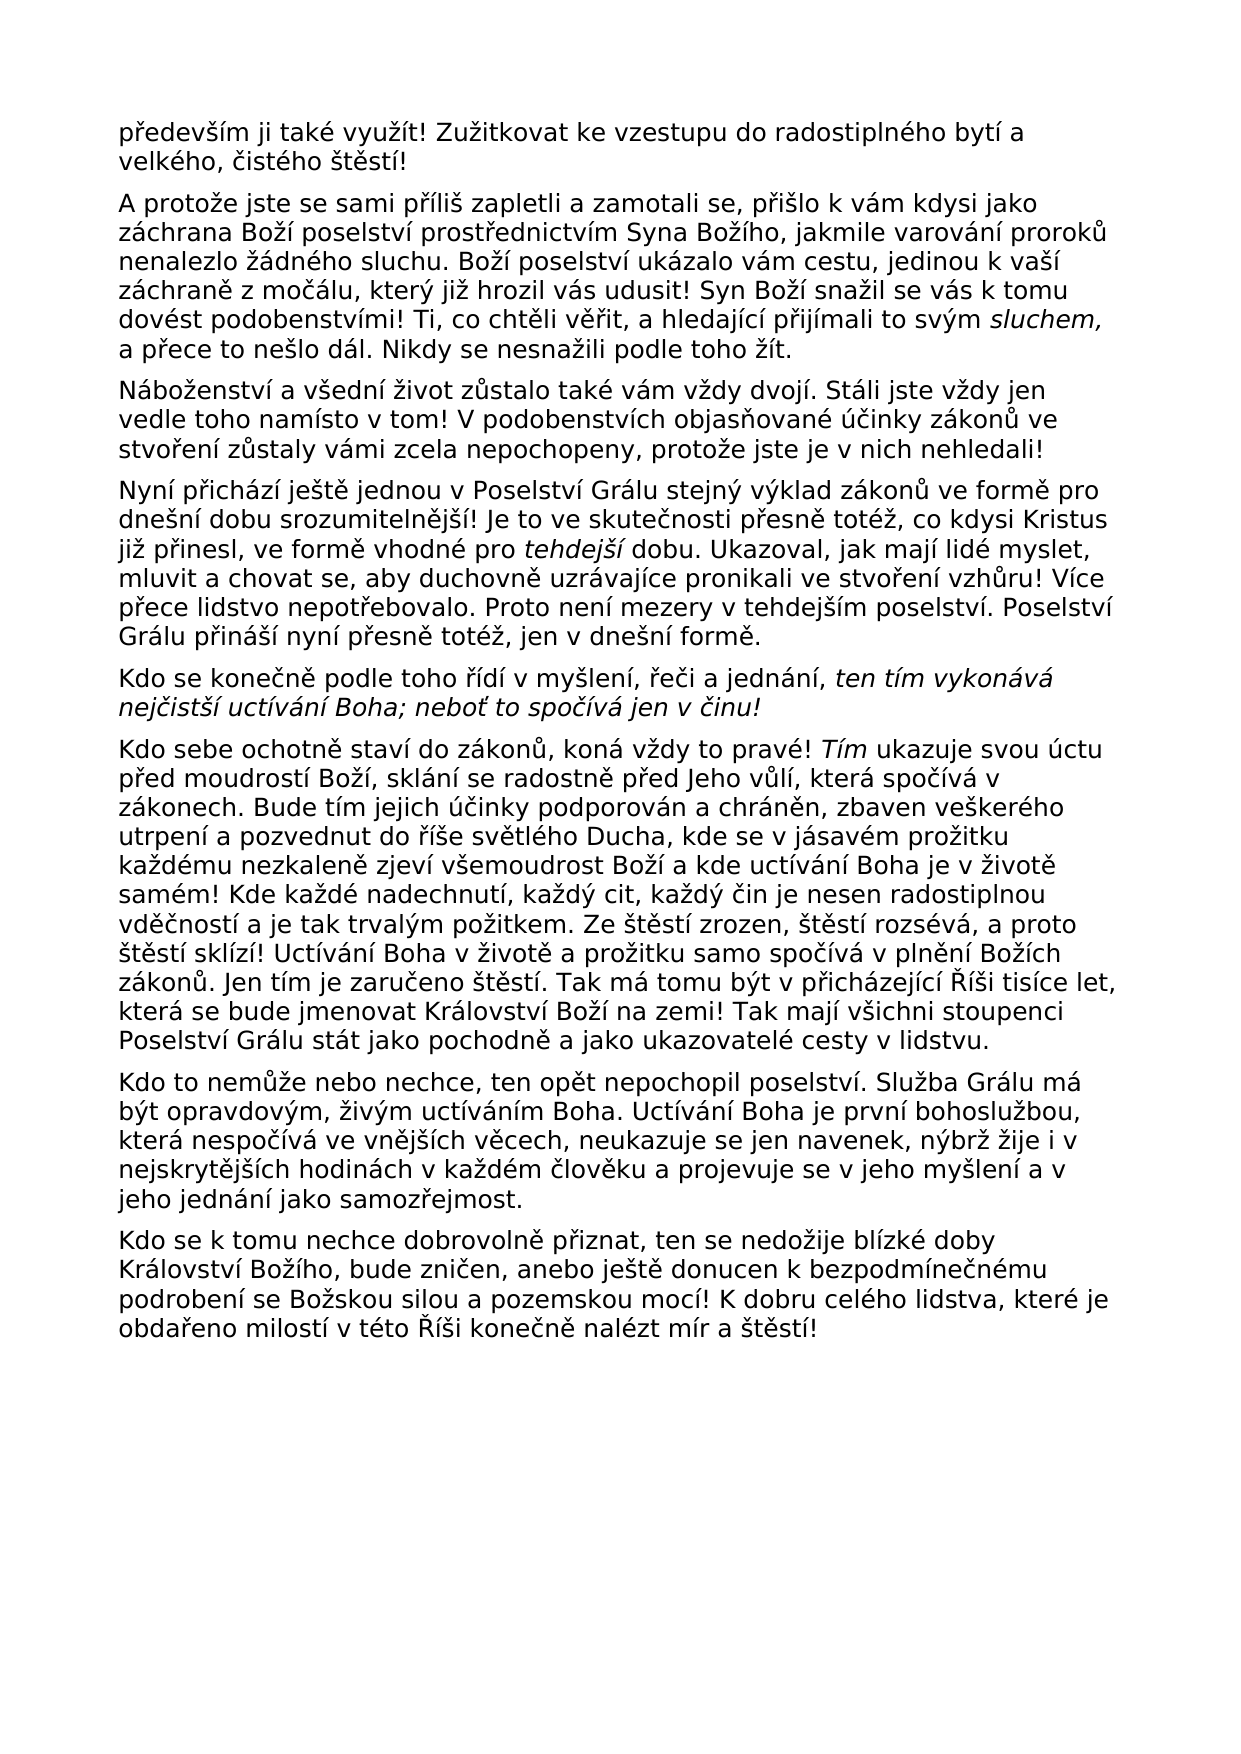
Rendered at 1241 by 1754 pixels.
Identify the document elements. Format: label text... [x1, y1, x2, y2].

text Kdo sebe ochotně staví do zákonů, koná vždy to pravé! Tím ukazuje svou úctu před moudrostí Boží, sklání se radostně před Jeho vůlí, která spočívá v zákonech. Bude tím jejich účinky podporován a chráněn, zbaven veškerého utrpení a pozvednut do říše světlého Ducha, kde se v jásavém prožitku každému nezkaleně zjeví všemoudrost Boží a kde uctívání Boha je v životě samém! Kde každé nadechnutí, každý cit, každý čin je nesen radostiplnou vděčností a je tak trvalým požitkem. Ze štěstí zrozen, štěstí rozsévá, a proto štěstí sklízí! Uctívání Boha v životě a prožitku samo spočívá v plnění Božích zákonů. Jen tím je zaručeno štěstí. Tak má tomu být v přicházející Říši tisíce let, která se bude jmenovat Království Boží na zemi! Tak mají všichni stoupenci Poselství Grálu stát jako pochodně a jako ukazovatelé cesty v lidstvu. [118, 735, 1122, 1056]
text Kdo se konečně podle toho řídí v myšlení, řeči a jednání, ten tím vykonává nejčistší uctívání Boha; neboť to spočívá jen v činu! [118, 664, 1122, 722]
text Nyní přichází ještě jednou v Poselství Grálu stejný výklad zákonů ve formě pro dnešní dobu srozumitelnější! Je to ve skutečnosti přesně totéž, co kdysi Kristus již přinesl, ve formě vhodné pro tehdejší dobu. Ukazoval, jak mají lidé myslet, mluvit a chovat se, aby duchovně uzrávajíce pronikali ve stvoření vzhůru! Více přece lidstvo nepotřebovalo. Proto není mezery v tehdejším poselství. Poselství Grálu přináší nyní přesně totéž, jen v dnešní formě. [118, 476, 1122, 651]
text Náboženství a všední život zůstalo také vám vždy dvojí. Stáli jste vždy jen vedle toho namísto v tom! V podobenstvích objasňované účinky zákonů ve stvoření zůstaly vámi zcela nepochopeny, protože jste je v nich nehledali! [118, 376, 1122, 464]
text Kdo to nemůže nebo nechce, ten opět nepochopil poselství. Služba Grálu má být opravdovým, živým uctíváním Boha. Uctívání Boha je první bohoslužbou, která nespočívá ve vnějších věcech, neukazuje se jen navenek, nýbrž žije i v nejskrytějších hodinách v každém člověku a projevuje se v jeho myšlení a v jeho jednání jako samozřejmost. [118, 1068, 1122, 1214]
text především ji také využít! Zužitkovat ke vzestupu do radostiplného bytí a velkého, čistého štěstí! [118, 118, 1122, 176]
text A protože jste se sami příliš zapletli a zamotali se, přišlo k vám kdysi jako záchrana Boží poselství prostřednictvím Syna Božího, jakmile varování proroků nenalezlo žádného sluchu. Boží poselství ukázalo vám cestu, jedinou k vaší záchraně z močálu, který již hrozil vás udusit! Syn Boží snažil se vás k tomu dovést podobenstvími! Ti, co chtěli věřit, a hledající přijímali to svým sluchem, a přece to nešlo dál. Nikdy se nesnažili podle toho žít. [118, 189, 1122, 364]
text Kdo se k tomu nechce dobrovolně přiznat, ten se nedožije blízké doby Království Božího, bude zničen, anebo ještě donucen k bezpodmínečnému podrobení se Božskou silou a pozemskou mocí! K dobru celého lidstva, které je obdařeno milostí v této Říši konečně nalézt mír a štěstí! [118, 1226, 1122, 1343]
